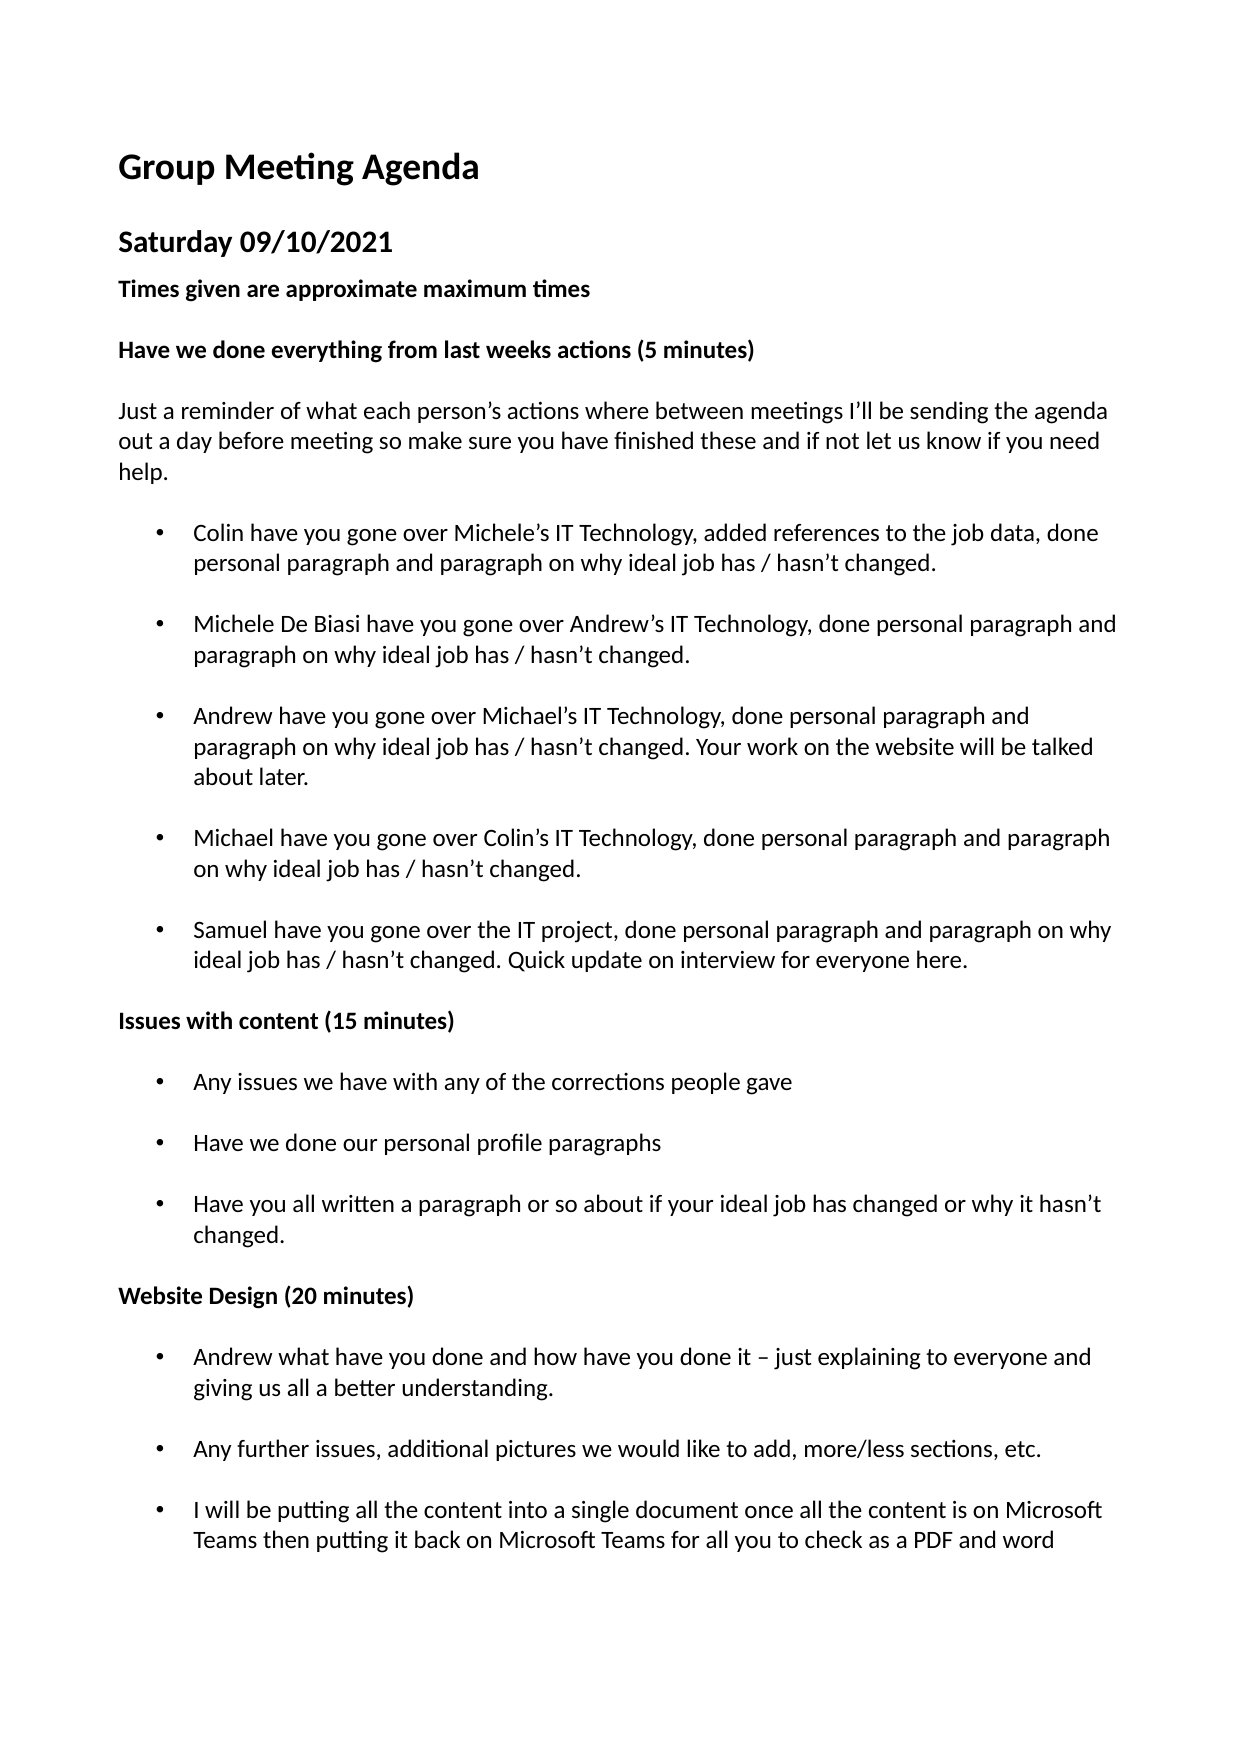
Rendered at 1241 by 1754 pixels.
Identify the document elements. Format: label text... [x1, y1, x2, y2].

list Any further issues, additional pictures we would like to add, more/less sections, etc. [156, 1433, 1122, 1463]
list Have we done our personal profile paragraphs [156, 1127, 1122, 1158]
subtitle Saturday 09/10/2021 [118, 222, 1122, 260]
list Have you all written a paragraph or so about if your ideal job has changed or why it hasn’t changed. [156, 1188, 1122, 1249]
list Samuel have you gone over the IT project, done personal paragraph and paragraph on why ideal job has / hasn’t changed. Quick update on interview for everyone here. [156, 914, 1122, 975]
list Any issues we have with any of the corrections people gave [156, 1066, 1122, 1097]
subtitle Group Meeting Agenda [118, 143, 1122, 189]
list Colin have you gone over Michele’s IT Technology, added references to the job data, done personal paragraph and paragraph on why ideal job has / hasn’t changed. [156, 517, 1122, 578]
list Michael have you gone over Colin’s IT Technology, done personal paragraph and paragraph on why ideal job has / hasn’t changed. [156, 822, 1122, 883]
text Have we done everything from last weeks actions (5 minutes) [118, 334, 1122, 364]
text Website Design (20 minutes) [118, 1280, 1122, 1311]
text Just a reminder of what each person’s actions where between meetings I’ll be sending the agenda out a day before meeting so make sure you have finished these and if not let us know if you need help. [118, 395, 1122, 487]
text Issues with content (15 minutes) [118, 1005, 1122, 1036]
list I will be putting all the content into a single document once all the content is on Microsoft Teams then putting it back on Microsoft Teams for all you to check as a PDF and word [156, 1494, 1122, 1555]
list Michele De Biasi have you gone over Andrew’s IT Technology, done personal paragraph and paragraph on why ideal job has / hasn’t changed. [156, 609, 1122, 670]
list Andrew have you gone over Michael’s IT Technology, done personal paragraph and paragraph on why ideal job has / hasn’t changed. Your work on the website will be talked about later. [156, 700, 1122, 792]
text Times given are approximate maximum times [118, 273, 1122, 303]
list Andrew what have you done and how have you done it – just explaining to everyone and giving us all a better understanding. [156, 1341, 1122, 1402]
